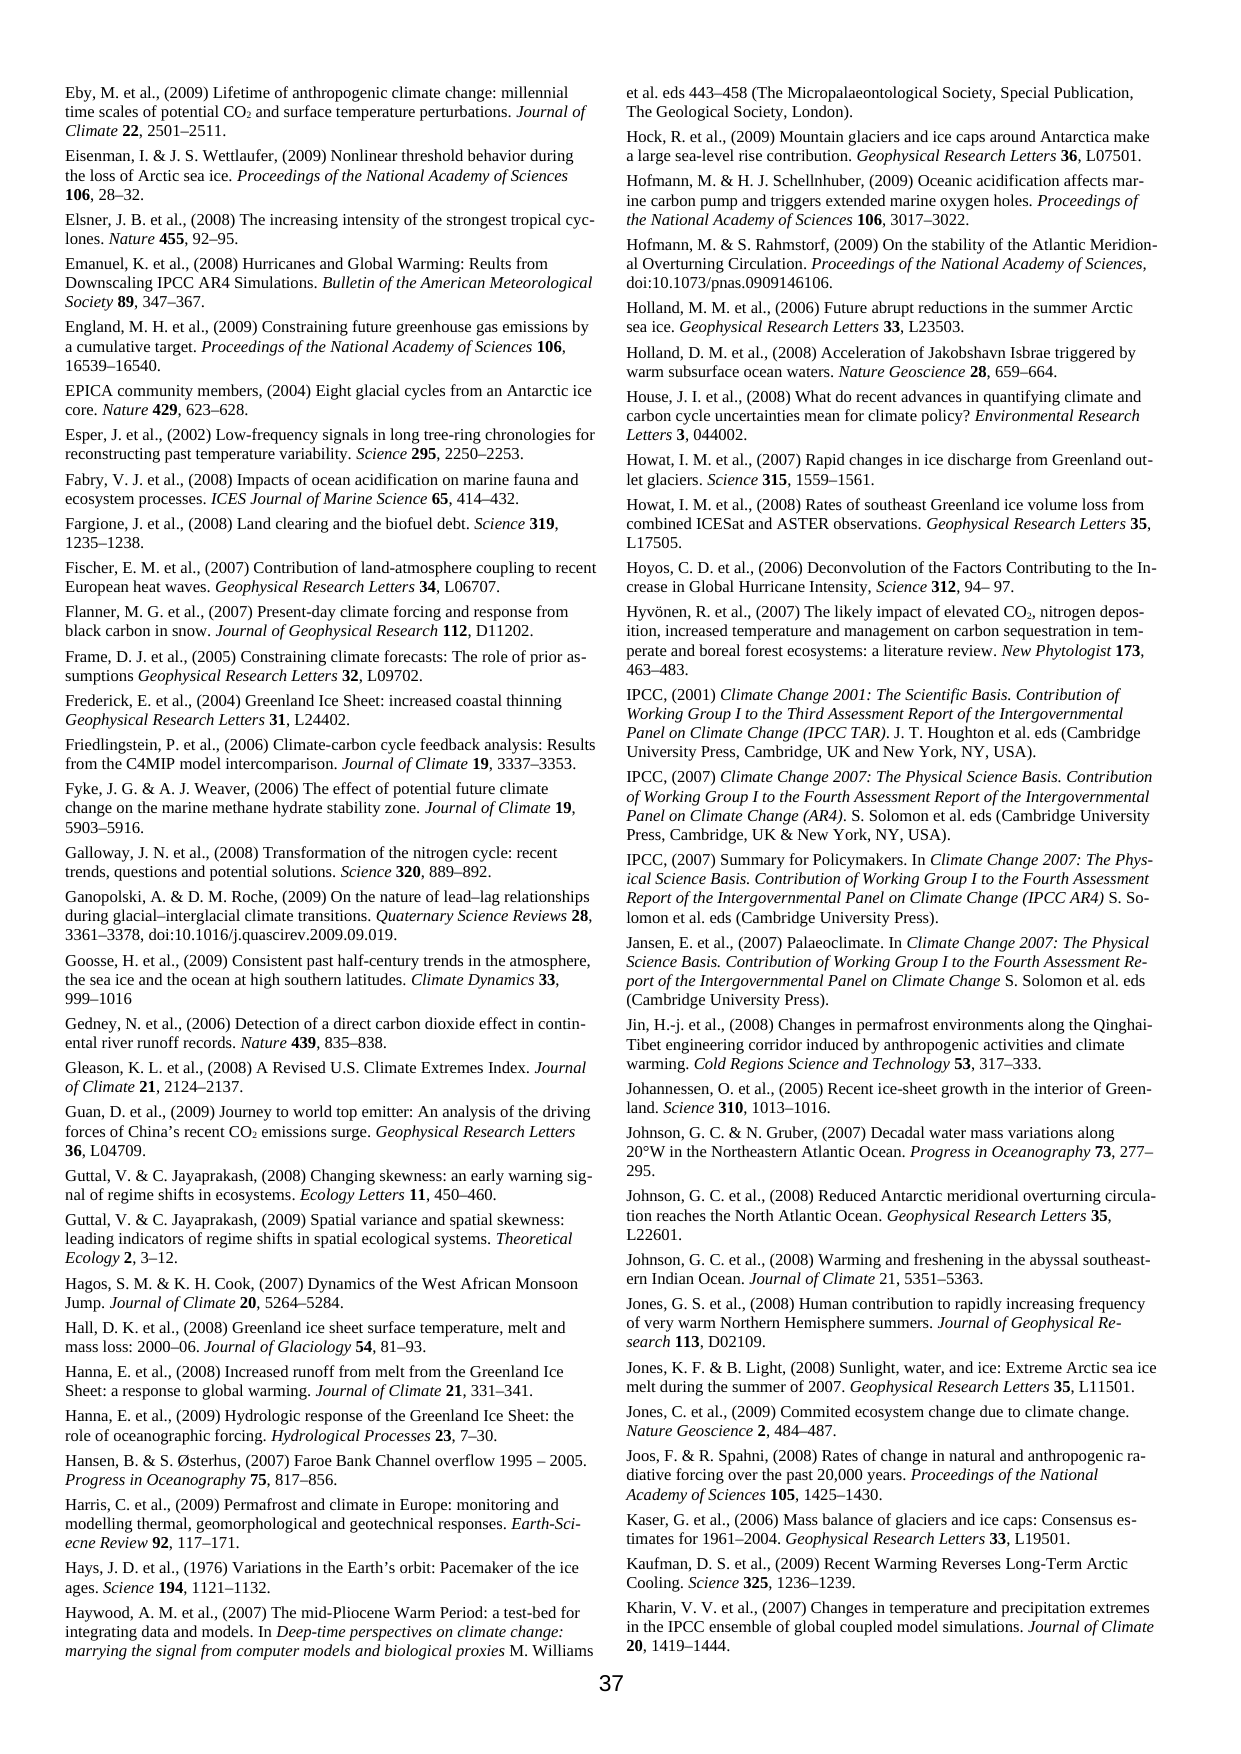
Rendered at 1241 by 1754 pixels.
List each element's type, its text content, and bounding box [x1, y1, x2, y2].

text Fyke, J. G. & A. J. Weaver, (2006) The effect of potential future climate change on the marine methane hydrate stability zone. Journal of Climate 19, 5903–5916. [65, 779, 597, 837]
text Johnson, G. C. et al., (2008) Reduced Antarctic meridional overturning circula­tion reaches the North Atlantic Ocean. Geophysical Research Letters 35, L22601. [626, 1186, 1157, 1244]
text Joos, F. & R. Spahni, (2008) Rates of change in natural and anthropogenic ra­diative forcing over the past 20,000 years. Proceedings of the National Academy of Sciences 105, 1425–1430. [626, 1446, 1157, 1503]
text Harris, C. et al., (2009) Permafrost and climate in Europe: monitoring and modelling thermal, geomorphological and geotechnical responses. Earth-Sci­ecne Review 92, 117–171. [65, 1495, 597, 1552]
text Hoyos, C. D. et al., (2006) Deconvolution of the Factors Contributing to the In­crease in Global Hurricane Intensity, Science 312, 94– 97. [626, 558, 1157, 596]
text Hanna, E. et al., (2008) Increased runoff from melt from the Greenland Ice Sheet: a response to global warming. Journal of Climate 21, 331–341. [65, 1362, 597, 1400]
text Emanuel, K. et al., (2008) Hurricanes and Global Warming: Reults from Downscaling IPCC AR4 Simulations. Bulletin of the American Meteorological Society 89, 347–367. [65, 254, 597, 311]
text Fischer, E. M. et al., (2007) Contribution of land-atmosphere coupling to recent European heat waves. Geophysical Research Letters 34, L06707. [65, 558, 597, 596]
text House, J. I. et al., (2008) What do recent advances in quantifying climate and carbon cycle uncertainties mean for climate policy? Environmental Research Letters 3, 044002. [626, 387, 1157, 444]
text Elsner, J. B. et al., (2008) The increasing intensity of the strongest tropical cyc­lones. Nature 455, 92–95. [65, 209, 597, 248]
text Gleason, K. L. et al., (2008) A Revised U.S. Climate Extremes Index. Journal of Climate 21, 2124–2137. [65, 1058, 597, 1096]
text Eisenman, I. & J. S. Wettlaufer, (2009) Nonlinear threshold behavior during the loss of Arctic sea ice. Proceedings of the National Academy of Sciences 106, 28–32. [65, 146, 597, 204]
text Kharin, V. V. et al., (2007) Changes in temperature and precipitation extremes in the IPCC ensemble of global coupled model simulations. Journal of Climate 20, 1419–1444. [626, 1598, 1157, 1655]
text et al. eds 443–458 (The Micropalaeontological Society, Special Publication, The Geological Society, London). [626, 83, 1157, 121]
text Hofmann, M. & S. Rahmstorf, (2009) On the stability of the Atlantic Meridion­al Overturning Circulation. Proceedings of the National Academy of Sciences, doi:10.1073/pnas.0909146106. [626, 235, 1157, 292]
text Holland, M. M. et al., (2006) Future abrupt reductions in the summer Arctic sea ice. Geophysical Research Letters 33, L23503. [626, 298, 1157, 336]
text Flanner, M. G. et al., (2007) Present-day climate forcing and response from black carbon in snow. Journal of Geophysical Research 112, D11202. [65, 602, 597, 640]
text Johnson, G. C. & N. Gruber, (2007) Decadal water mass variations along 20°W in the Northeastern Atlantic Ocean. Progress in Oceanography 73, 277–295. [626, 1123, 1157, 1180]
text Frederick, E. et al., (2004) Greenland Ice Sheet: increased coastal thinning Geophysical Research Letters 31, L24402. [65, 691, 597, 729]
text Fargione, J. et al., (2008) Land clearing and the biofuel debt. Science 319, 1235–1238. [65, 513, 597, 552]
text Johnson, G. C. et al., (2008) Warming and freshening in the abyssal southeast­ern Indian Ocean. Journal of Climate 21, 5351–5363. [626, 1250, 1157, 1288]
text IPCC, (2007) Summary for Policymakers. In Climate Change 2007: The Phys­ical Science Basis. Contribution of Working Group I to the Fourth Assessment Report of the Intergovernmental Panel on Climate Change (IPCC AR4) S. So­lomon et al. eds (Cambridge University Press). [626, 850, 1157, 927]
text Hansen, B. & S. Østerhus, (2007) Faroe Bank Channel overflow 1995 – 2005. Progress in Oceanography 75, 817–856. [65, 1451, 597, 1489]
text Hanna, E. et al., (2009) Hydrologic response of the Greenland Ice Sheet: the role of oceanographic forcing. Hydrological Processes 23, 7–30. [65, 1406, 597, 1444]
text Galloway, J. N. et al., (2008) Transformation of the nitrogen cycle: recent trends, questions and potential solutions. Science 320, 889–892. [65, 843, 597, 881]
text Eby, M. et al., (2009) Lifetime of anthropogenic climate change: millennial time scales of potential CO2 and surface temperature perturbations. Journal of Climate 22, 2501–2511. [65, 83, 597, 140]
text Jansen, E. et al., (2007) Palaeoclimate. In Climate Change 2007: The Physical Science Basis. Contribution of Working Group I to the Fourth Assessment Re­port of the Intergovernmental Panel on Climate Change S. Solomon et al. eds (Cambridge University Press). [626, 932, 1157, 1009]
text Guan, D. et al., (2009) Journey to world top emitter: An analysis of the driving forces of China’s recent CO2 emissions surge. Geophysical Research Letters 36, L04709. [65, 1102, 597, 1160]
text Hyvönen, R. et al., (2007) The likely impact of elevated CO2, nitrogen depos­ition, increased temperature and management on carbon sequestration in tem­perate and boreal forest ecosystems: a literature review. New Phytologist 173, 463–483. [626, 602, 1157, 679]
text Haywood, A. M. et al., (2007) The mid-Pliocene Warm Period: a test-bed for integrating data and models. In Deep-time perspectives on climate change: marrying the signal from computer models and biological proxies M. Williams [65, 1602, 597, 1660]
text Hock, R. et al., (2009) Mountain glaciers and ice caps around Antarctica make a large sea-level rise contribution. Geophysical Research Letters 36, L07501. [626, 127, 1157, 165]
text Hofmann, M. & H. J. Schellnhuber, (2009) Oceanic acidification affects mar­ine carbon pump and triggers extended marine oxygen holes. Proceedings of the National Academy of Sciences 106, 3017–3022. [626, 171, 1157, 229]
text Jin, H.-j. et al., (2008) Changes in permafrost environments along the Qinghai-Tibet engineering corridor induced by anthropogenic activities and climate warming. Cold Regions Science and Technology 53, 317–333. [626, 1015, 1157, 1073]
text Goosse, H. et al., (2009) Consistent past half-century trends in the atmosphere, the sea ice and the ocean at high southern latitudes. Climate Dynamics 33, 999–1016 [65, 950, 597, 1008]
text Howat, I. M. et al., (2008) Rates of southeast Greenland ice volume loss from combined ICESat and ASTER observations. Geophysical Research Letters 35, L17505. [626, 494, 1157, 552]
text Esper, J. et al., (2002) Low-frequency signals in long tree-ring chronologies for reconstructing past temperature variability. Science 295, 2250–2253. [65, 425, 597, 463]
text Frame, D. J. et al., (2005) Constraining climate forecasts: The role of prior as­sumptions Geophysical Research Letters 32, L09702. [65, 646, 597, 685]
text Hall, D. K. et al., (2008) Greenland ice sheet surface temperature, melt and mass loss: 2000–06. Journal of Glaciology 54, 81–93. [65, 1318, 597, 1356]
text Jones, G. S. et al., (2008) Human contribution to rapidly increasing frequency of very warm Northern Hemisphere summers. Journal of Geophysical Re­search 113, D02109. [626, 1294, 1157, 1351]
text Johannessen, O. et al., (2005) Recent ice-sheet growth in the interior of Green­land. Science 310, 1013–1016. [626, 1078, 1157, 1117]
text Jones, K. F. & B. Light, (2008) Sunlight, water, and ice: Extreme Arctic sea ice melt during the summer of 2007. Geophysical Research Letters 35, L11501. [626, 1357, 1157, 1396]
text Ganopolski, A. & D. M. Roche, (2009) On the nature of lead–lag rela­tionships during glacial–interglacial climate transitions. Quaternary Science Reviews 28, 3361–3378, doi:10.1016/j.quascirev.2009.09.019. [65, 887, 597, 944]
text Holland, D. M. et al., (2008) Acceleration of Jakobshavn Isbrae triggered by warm subsurface ocean waters. Nature Geoscience 28, 659–664. [626, 342, 1157, 381]
text Guttal, V. & C. Jayaprakash, (2008) Changing skewness: an early warning sig­nal of regime shifts in ecosystems. Ecology Letters 11, 450–460. [65, 1166, 597, 1204]
text Fabry, V. J. et al., (2008) Impacts of ocean acidification on marine fauna and ecosystem processes. ICES Journal of Marine Science 65, 414–432. [65, 469, 597, 508]
text Hagos, S. M. & K. H. Cook, (2007) Dynamics of the West African Monsoon Jump. Journal of Climate 20, 5264–5284. [65, 1273, 597, 1312]
text Kaufman, D. S. et al., (2009) Recent Warming Reverses Long-Term Arctic Cooling. Science 325, 1236–1239. [626, 1554, 1157, 1592]
text Gedney, N. et al., (2006) Detection of a direct carbon dioxide effect in contin­ental river runoff records. Nature 439, 835–838. [65, 1014, 597, 1052]
text Kaser, G. et al., (2006) Mass balance of glaciers and ice caps: Consensus es­timates for 1961–2004. Geophysical Research Letters 33, L19501. [626, 1509, 1157, 1548]
text IPCC, (2007) Climate Change 2007: The Physical Science Basis. Contribution of Working Group I to the Fourth Assessment Report of the Intergovernmental Panel on Climate Change (AR4). S. Solomon et al. eds (Cambridge University Press, Cambridge, UK & New York, NY, USA). [626, 767, 1157, 844]
text Jones, C. et al., (2009) Commited ecosystem change due to climate change. Nature Geoscience 2, 484–487. [626, 1402, 1157, 1440]
text Friedlingstein, P. et al., (2006) Climate-carbon cycle feedback analysis: Results from the C4MIP model intercomparison. Journal of Climate 19, 3337–3353. [65, 735, 597, 773]
text Hays, J. D. et al., (1976) Variations in the Earth’s orbit: Pacemaker of the ice ages. Science 194, 1121–1132. [65, 1558, 597, 1597]
text England, M. H. et al., (2009) Constraining future greenhouse gas emissions by a cumulative target. Proceedings of the National Academy of Sciences 106, 16539–16540. [65, 317, 597, 375]
text IPCC, (2001) Climate Change 2001: The Scientific Basis. Contribution of Working Group I to the Third Assessment Report of the Intergovernmental Panel on Climate Change (IPCC TAR). J. T. Houghton et al. eds (Cambridge University Press, Cambridge, UK and New York, NY, USA). [626, 685, 1157, 761]
text Howat, I. M. et al., (2007) Rapid changes in ice discharge from Greenland out­let glaciers. Science 315, 1559–1561. [626, 450, 1157, 488]
text EPICA community members, (2004) Eight glacial cycles from an Antarctic ice core. Nature 429, 623–628. [65, 381, 597, 419]
text Guttal, V. & C. Jayaprakash, (2009) Spatial variance and spatial skewness: leading indicators of regime shifts in spatial ecological systems. Theoretical Ecology 2, 3–12. [65, 1210, 597, 1267]
